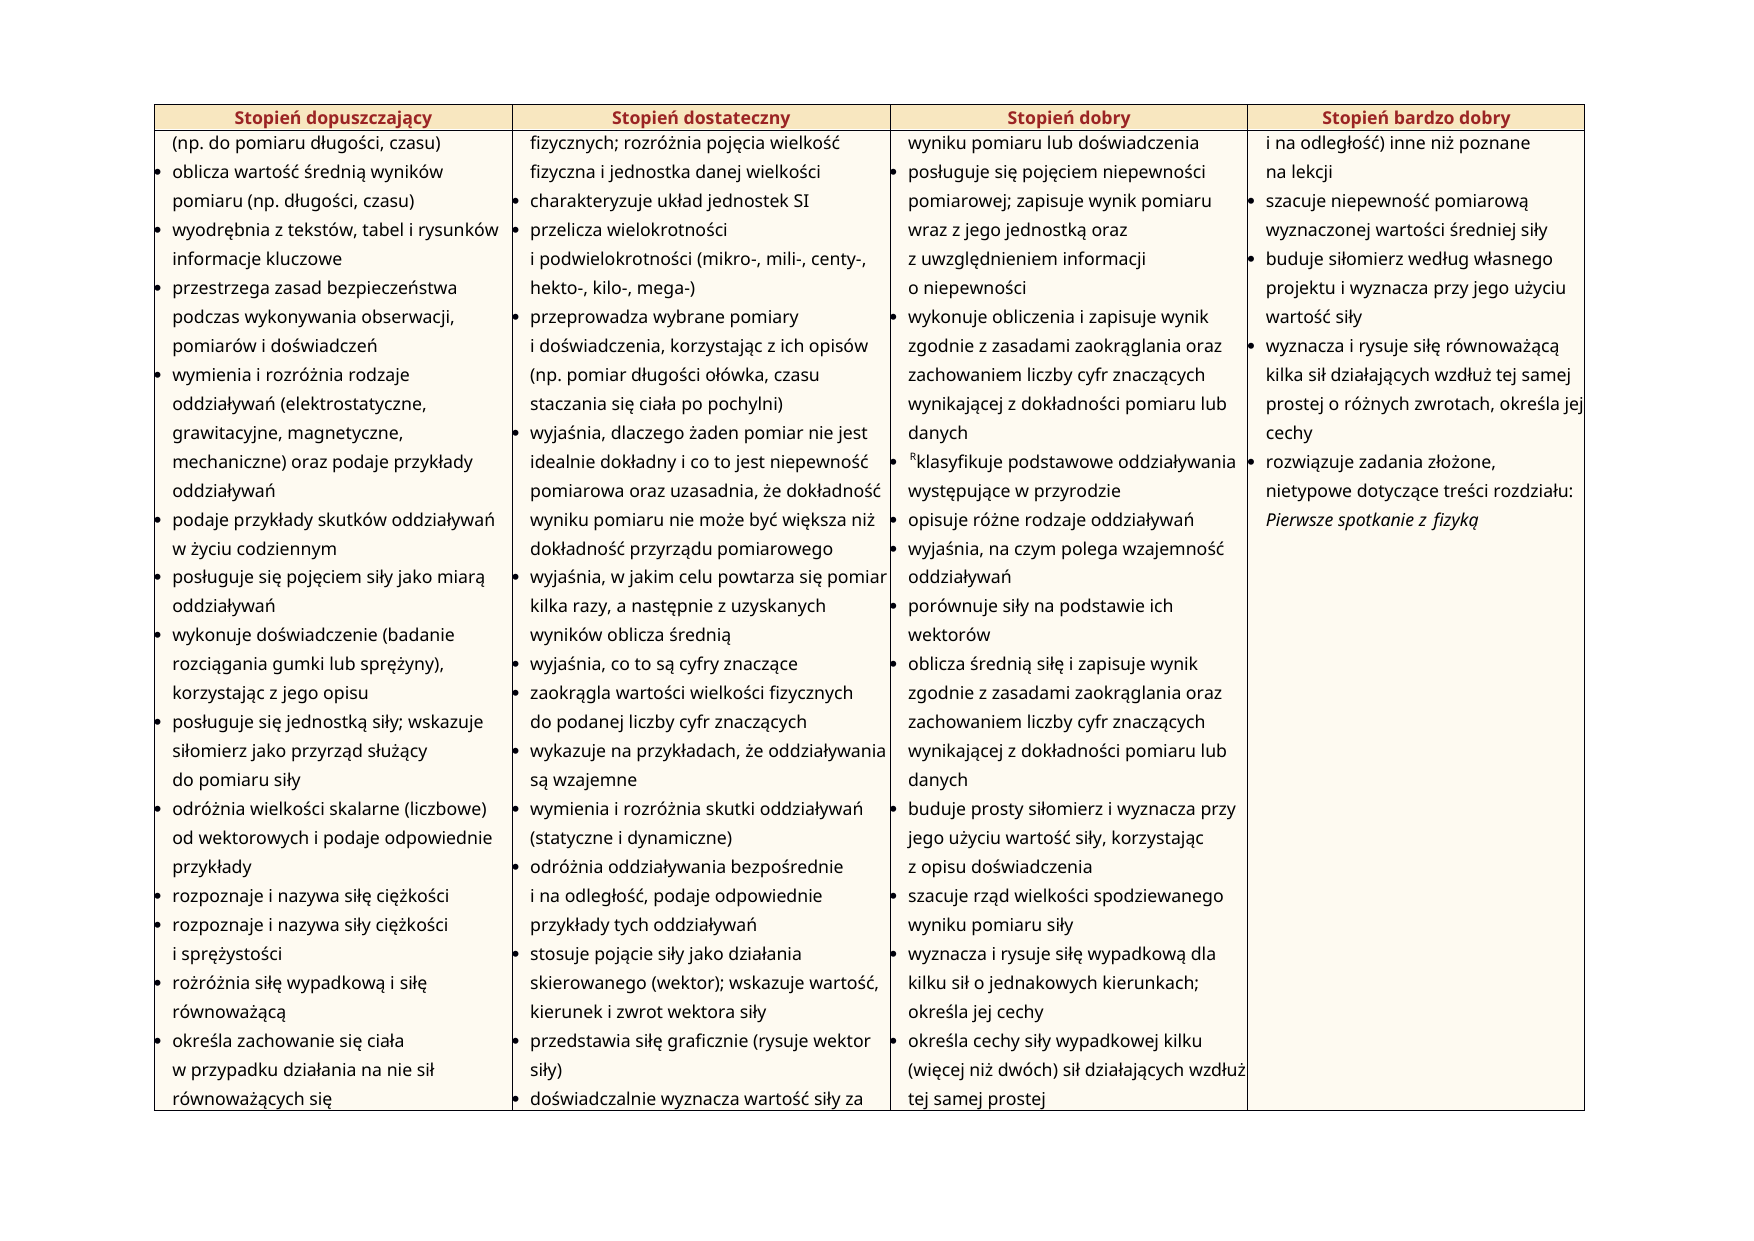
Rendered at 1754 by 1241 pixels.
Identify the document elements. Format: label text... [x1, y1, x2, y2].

table_header Stopień dostateczny [513, 105, 890, 129]
table_cell Uczeń: podaje przykłady wielkości fizycznych wraz z ich jednostkami w układzie SI; zapisuje podstawowe wielkości fizyczne (posługując się odpowiednimi symbolami) wraz z jednostkami (długość, masa, temperatura, czas) szacuje rząd wielkości spodziewanego wyniku pomiaru, np. długości, czasu wskazuje czynniki istotne i nieistotne dla wyniku pomiaru lub doświadczenia posługuje się pojęciem niepewności pomiarowej; zapisuje wynik pomiaru wraz z jego jednostką oraz z uwzględnieniem informacji o niepewności wykonuje obliczenia i zapisuje wynik zgodnie z zasadami zaokrąglania oraz zachowaniem liczby cyfr znaczących wynikającej z dokładności pomiaru lub danych Rklasyfikuje podstawowe oddziaływania występujące w przyrodzie opisuje różne rodzaje oddziaływań wyjaśnia, na czym polega wzajemność oddziaływań porównuje siły na podstawie ich wektorów oblicza średnią siłę i zapisuje wynik zgodnie z zasadami zaokrąglania oraz zachowaniem liczby cyfr znaczących wynikającej z dokładności pomiaru lub danych buduje prosty siłomierz i wyznacza przy jego użyciu wartość siły, korzystając z opisu doświadczenia szacuje rząd wielkości spodziewanego wyniku pomiaru siły wyznacza i rysuje siłę wypadkową dla kilku sił o jednakowych kierunkach; określa jej cechy określa cechy siły wypadkowej kilku (więcej niż dwóch) sił działających wzdłuż tej samej prostej rozwiązuje zadania bardziej złożone, ale typowe dotyczące treści rozdziału: Pierwsze spotkanie z fizyką selekcjonuje informacje uzyskane z różnych źródeł, np. na lekcji, z podręcznika, z literatury popularnonaukowej, z internetu posługuje się informacjami pochodzącymi z analizy tekstu: Jak mierzono czas i jak mierzy się go obecnie lub innego [891, 131, 1247, 1110]
table_cell i na odległość) inne niż poznane na lekcji szacuje niepewność pomiarową wyznaczonej wartości średniej siły buduje siłomierz według własnego projektu i wyznacza przy jego użyciu wartość siły wyznacza i rysuje siłę równoważącą kilka sił działających wzdłuż tej samej prostej o różnych zwrotach, określa jej cechy rozwiązuje zadania złożone, nietypowe dotyczące treści rozdziału: Pierwsze spotkanie z fizyką [1248, 131, 1584, 1110]
table_cell (np. do pomiaru długości, czasu) oblicza wartość średnią wyników pomiaru (np. długości, czasu) wyodrębnia z tekstów, tabel i rysunków informacje kluczowe przestrzega zasad bezpieczeństwa podczas wykonywania obserwacji, pomiarów i doświadczeń wymienia i rozróżnia rodzaje oddziaływań (elektrostatyczne, grawitacyjne, magnetyczne, mechaniczne) oraz podaje przykłady oddziaływań podaje przykłady skutków oddziaływań w życiu codziennym posługuje się pojęciem siły jako miarą oddziaływań wykonuje doświadczenie (badanie rozciągania gumki lub sprężyny), korzystając z jego opisu posługuje się jednostką siły; wskazuje siłomierz jako przyrząd służący do pomiaru siły odróżnia wielkości skalarne (liczbowe) od wektorowych i podaje odpowiednie przykłady rozpoznaje i nazywa siłę ciężkości rozpoznaje i nazywa siły ciężkości i sprężystości rożróżnia siłę wypadkową i siłę równoważącą określa zachowanie się ciała w przypadku działania na nie sił równoważących się [155, 131, 512, 1110]
table_cell fizycznych; rozróżnia pojęcia wielkość fizyczna i jednostka danej wielkości charakteryzuje układ jednostek SI przelicza wielokrotności i podwielokrotności (mikro-, mili-, centy-, hekto-, kilo-, mega-) przeprowadza wybrane pomiary i doświadczenia, korzystając z ich opisów (np. pomiar długości ołówka, czasu staczania się ciała po pochylni) wyjaśnia, dlaczego żaden pomiar nie jest idealnie dokładny i co to jest niepewność pomiarowa oraz uzasadnia, że dokładność wyniku pomiaru nie może być większa niż dokładność przyrządu pomiarowego wyjaśnia, w jakim celu powtarza się pomiar kilka razy, a następnie z uzyskanych wyników oblicza średnią wyjaśnia, co to są cyfry znaczące zaokrągla wartości wielkości fizycznych do podanej liczby cyfr znaczących wykazuje na przykładach, że oddziaływania są wzajemne wymienia i rozróżnia skutki oddziaływań (statyczne i dynamiczne) odróżnia oddziaływania bezpośrednie i na odległość, podaje odpowiednie przykłady tych oddziaływań stosuje pojącie siły jako działania skierowanego (wektor); wskazuje wartość, kierunek i zwrot wektora siły przedstawia siłę graficznie (rysuje wektor siły) doświadczalnie wyznacza wartość siły za [513, 131, 890, 1110]
table_header Stopień dopuszczający [155, 105, 512, 129]
table_header Stopień dobry [891, 105, 1247, 129]
table_header Stopień bardzo dobry [1248, 105, 1584, 129]
